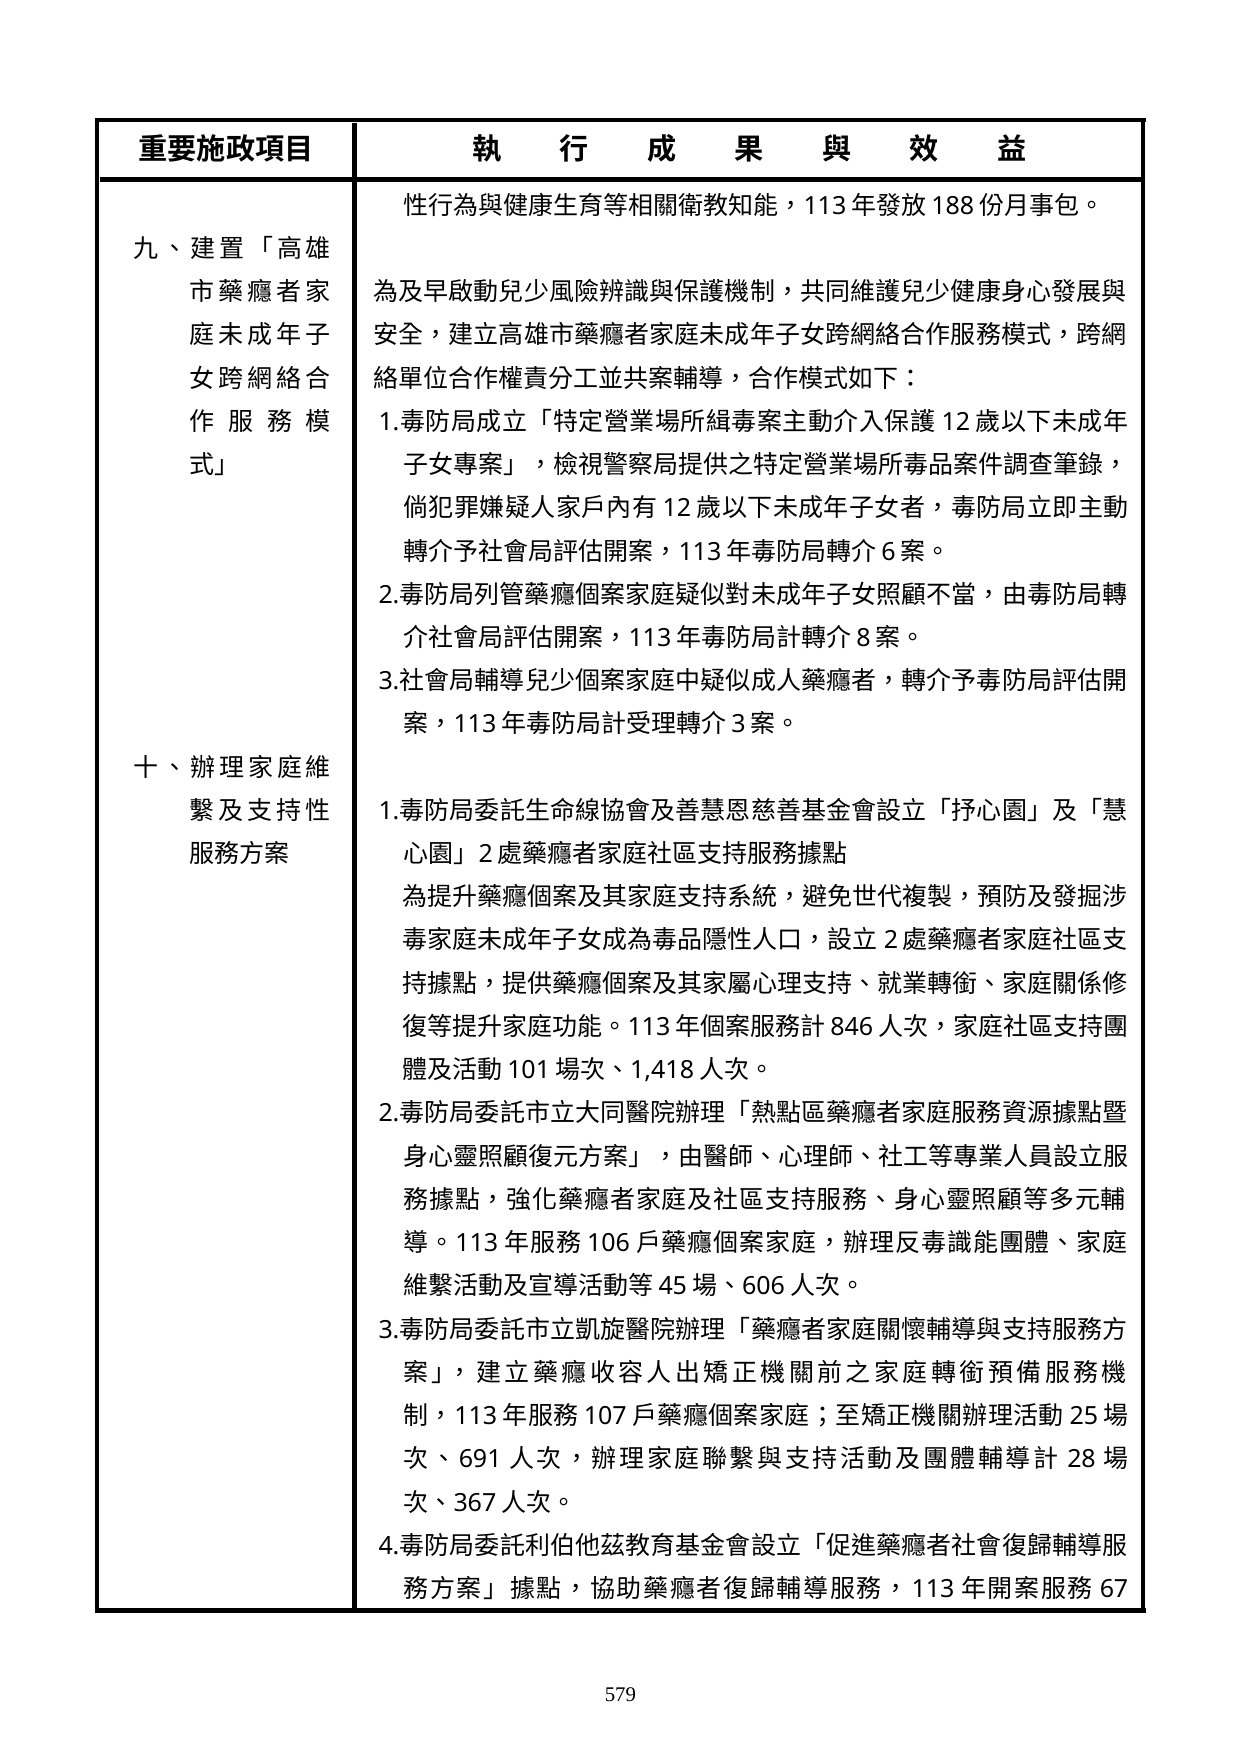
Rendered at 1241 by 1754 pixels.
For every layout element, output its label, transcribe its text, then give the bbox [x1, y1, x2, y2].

table_cell 九、建置「高雄市藥癮者家庭未成年子女跨網絡合作服務模式」 十、辦理家庭維繫及支持性服務方案 [99, 178, 352, 1608]
table_header 執 行 成 果 與 效 益 [357, 122, 1141, 177]
table_cell 性行為與健康生育等相關衛教知能，113年發放188份月事包。 為及早啟動兒少風險辨識與保護機制，共同維護兒少健康身心發展與安全，建立高雄市藥癮者家庭未成年子女跨網絡合作服務模式，跨網絡單位合作權責分工並共案輔導，合作模式如下： 1.毒防局成立「特定營業場所緝毒案主動介入保護12歲以下未成年子女專案」，檢視警察局提供之特定營業場所毒品案件調查筆錄，倘犯罪嫌疑人家戶內有12歲以下未成年子女者，毒防局立即主動轉介予社會局評估開案，113年毒防局轉介6案。 2.毒防局列管藥癮個案家庭疑似對未成年子女照顧不當，由毒防局轉介社會局評估開案，113年毒防局計轉介8案。 3.社會局輔導兒少個案家庭中疑似成人藥癮者，轉介予毒防局評估開案，113年毒防局計受理轉介3案。 1.毒防局委託生命線協會及善慧恩慈善基金會設立「抒心園」及「慧心園」2處藥癮者家庭社區支持服務據點 為提升藥癮個案及其家庭支持系統，避免世代複製，預防及發掘涉毒家庭未成年子女成為毒品隱性人口，設立2處藥癮者家庭社區支持據點，提供藥癮個案及其家屬心理支持、就業轉銜、家庭關係修復等提升家庭功能。113年個案服務計846人次，家庭社區支持團體及活動101場次、1,418人次。 2.毒防局委託市立大同醫院辦理「熱點區藥癮者家庭服務資源據點暨身心靈照顧復元方案」，由醫師、心理師、社工等專業人員設立服務據點，強化藥癮者家庭及社區支持服務、身心靈照顧等多元輔導。113年服務106戶藥癮個案家庭，辦理反毒識能團體、家庭維繫活動及宣導活動等45場、606人次。 3.毒防局委託市立凱旋醫院辦理「藥癮者家庭關懷輔導與支持服務方案｣，建立藥癮收容人出矯正機關前之家庭轉銜預備服務機制，113年服務107戶藥癮個案家庭；至矯正機關辦理活動25場次、691人次，辦理家庭聯繫與支持活動及團體輔導計28場次、367人次。 4.毒防局委託利伯他茲教育基金會設立「促進藥癮者社會復歸輔導服務方案」據點，協助藥癮者復歸輔導服務，113年開案服務67 [357, 182, 1141, 1608]
table_header 重要施政項目 [99, 122, 354, 177]
